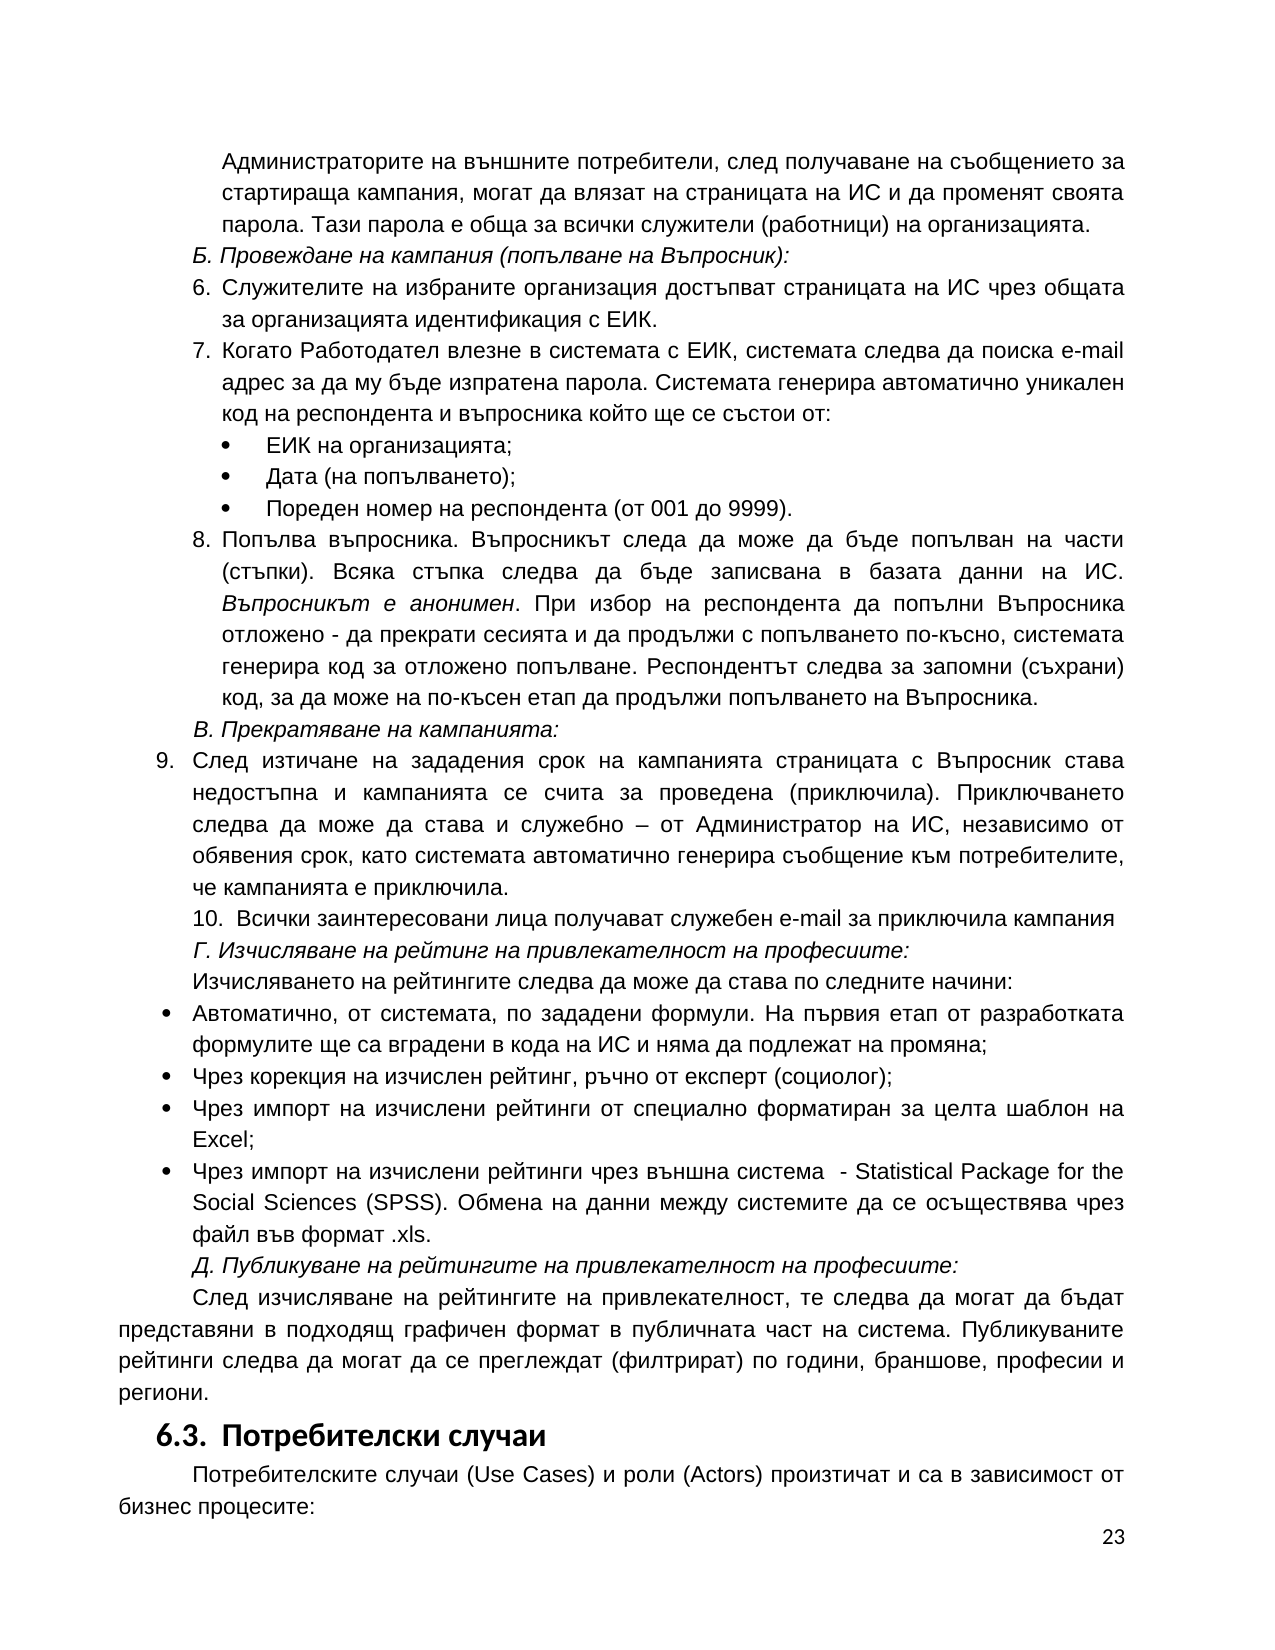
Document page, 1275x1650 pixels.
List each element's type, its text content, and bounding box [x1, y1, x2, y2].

text Б. Провеждане на кампания (попълване на Въпросник): [118, 242, 1125, 269]
text Д. Публикуване на рейтингите на привлекателност на професиите: [118, 1252, 1125, 1279]
list Пореден номер на респондента (от 001 до 9999). [222, 495, 1125, 521]
text Администраторите на външните потребители, след получаване на съобщението за стартираща кампания, могат да влязат на страницата на ИС и да променят своята парола. Тази парола е обща за всички служители (работници) на организацията. [222, 148, 1125, 237]
list Чрез импорт на изчислени рейтинги от специално форматиран за целта шаблон на Excel; [162, 1094, 1125, 1152]
text В. Прекратяване на кампанията: [118, 716, 1125, 742]
list ЕИК на организацията; [222, 432, 1125, 458]
list Служителите на избраните организация достъпват страницата на ИС чрез общата за организацията идентификация с ЕИК. [192, 274, 1125, 332]
text Г. Изчисляване на рейтинг на привлекателност на професиите: [118, 937, 1125, 963]
list Дата (на попълването); [222, 463, 1125, 490]
list Чрез корекция на изчислен рейтинг, ръчно от експерт (социолог); [162, 1063, 1125, 1089]
text Изчисляването на рейтингите следва да може да става по следните начини: [118, 968, 1125, 995]
list Автоматично, от системата, по зададени формули. На първия етап от разработката формулите ще са вградени в кода на ИС и няма да подлежат на промяна; [162, 1000, 1125, 1058]
subtitle Потребителски случаи [156, 1414, 1125, 1455]
list Попълва въпросника. Въпросникът следа да може да бъде попълван на части (стъпки). Всяка стъпка следва да бъде записвана в базата данни на ИС. Въпросникът е анонимен. При избор на респондента да попълни Въпросника отложено - да прекрати сесията и да продължи с попълването по-късно, системата генерира код за отложено попълване. Респондентът следва за запомни (съхрани) код, за да може на по-късен етап да продължи попълването на Въпросника. [192, 526, 1125, 711]
list Когато Работодател влезне в системата с ЕИК, системата следва да поиска e-mail адрес за да му бъде изпратена парола. Системата генерира автоматично уникален код на респондента и въпросника който ще се състои от: [192, 337, 1125, 427]
text След изчисляване на рейтингите на привлекателност, те следва да могат да бъдат представяни в подходящ графичен формат в публичната част на система. Публикуваните рейтинги следва да могат да се преглеждат (филтрират) по години, браншове, професии и региони. [118, 1284, 1125, 1405]
text Потребителските случаи (Use Cases) и роли (Actors) произтичат и са в зависимост от бизнес процесите: [118, 1461, 1125, 1519]
list Чрез импорт на изчислени рейтинги чрез външна система - Statistical Package for the Social Sciences (SPSS). Обмена на данни между системите да се осъществява чрез файл във формат .xls. [162, 1158, 1125, 1247]
list Всички заинтересовани лица получават служебен e-mail за приключила кампания [192, 905, 1125, 932]
list След изтичане на зададения срок на кампанията страницата с Въпросник става недостъпна и кампанията се счита за проведена (приключила). Приключването следва да може да става и служебно – от Администратор на ИС, независимо от обявения срок, като системата автоматично генерира съобщение към потребителите, че кампанията е приключила. [156, 747, 1125, 900]
